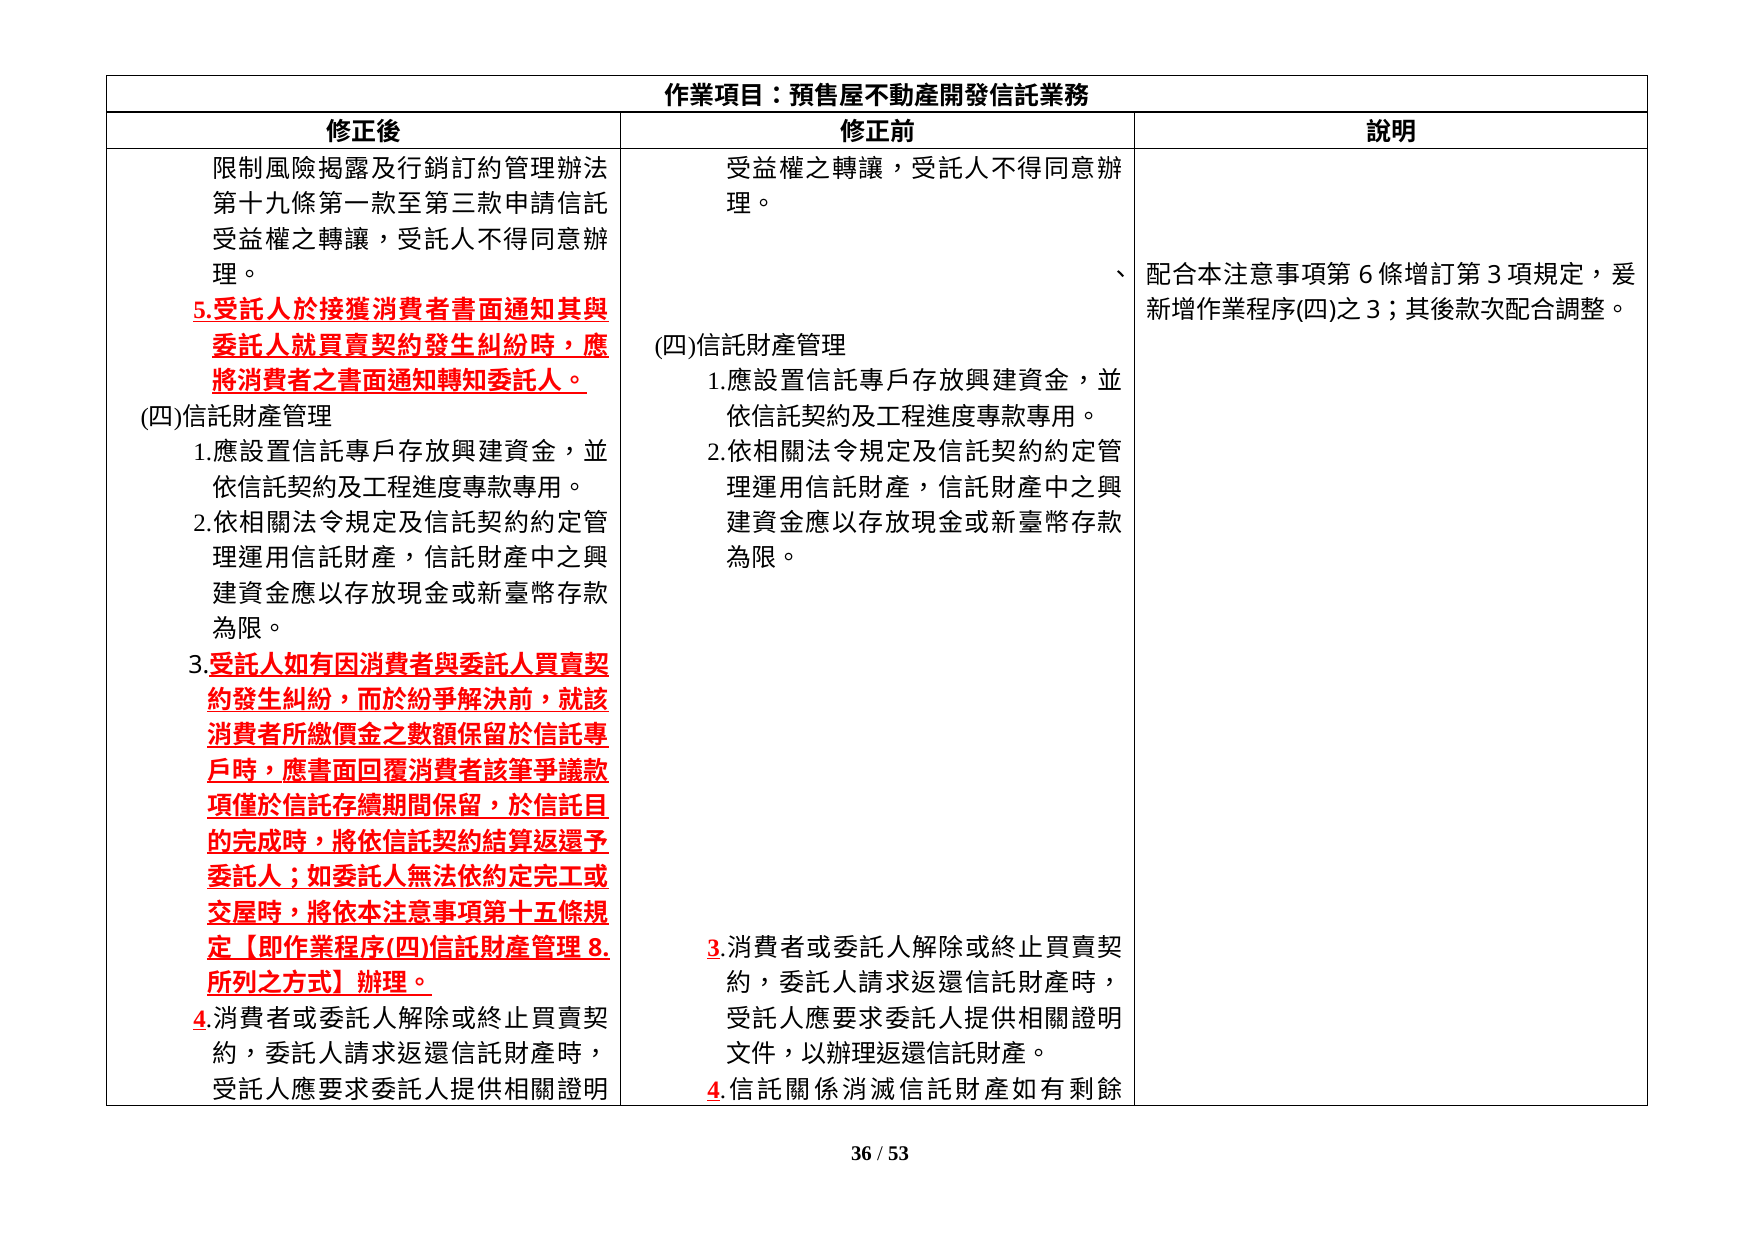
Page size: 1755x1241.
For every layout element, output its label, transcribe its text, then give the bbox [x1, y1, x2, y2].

table_cell 限制風險揭露及行銷訂約管理辦法第十九條第一款至第三款申請信託受益權之轉讓，受託人不得同意辦理。 5.受託人於接獲消費者書面通知其與委託人就買賣契約發生糾紛時，應將消費者之書面通知轉知委託人。 (四)信託財產管理 1.應設置信託專戶存放興建資金，並依信託契約及工程進度專款專用。 2.依相關法令規定及信託契約約定管理運用信託財產，信託財產中之興建資金應以存放現金或新臺幣存款為限。 3.受託人如有因消費者與委託人買賣契約發生糾紛，而於紛爭解決前，就該消費者所繳價金之數額保留於信託專戶時，應書面回覆消費者該筆爭議款項僅於信託存續期間保留，於信託目的完成時，將依信託契約結算返還予委託人；如委託人無法依約定完工或交屋時，將依本注意事項第十五條規定【即作業程序(四)信託財產管理8.所列之方式】辦理。 4.消費者或委託人解除或終止買賣契約，委託人請求返還信託財產時，受託人應要求委託人提供相關證明 [107, 149, 620, 1105]
table_cell 配合本注意事項第6條增訂第2項後段及第4項規定，爰新增作業程序(二)之2；其後款次依序調整。 文字酌修，係與「二、金錢信託業務-(7)預售屋價金信託業務」相關文字一致性考量。 配合本注意事項第6條增訂第2項前段規定，爰新增作業程序(三)之5。 配合本注意事項第6條增訂第3項規定，爰新增作業程序(四)之3；其後款次配合調整。 配合新增作業程序(二)之2相關內容，增訂控制重點(二)之2，其後款次配合調整。 配合新增作業程序(二)之3之文字酌修。 配合新增作業程序(三)之5，增訂控制重點(六)，其後款次配合調整。 配合新增作業程序(四)之3，增訂控制重點(九)，其後款次配合調整。 [1135, 149, 1647, 1105]
table_cell 受益權之轉讓，受託人不得同意辦理。 (四)信託財產管理 1.應設置信託專戶存放興建資金，並依信託契約及工程進度專款專用。 2.依相關法令規定及信託契約約定管理運用信託財產，信託財產中之興建資金應以存放現金或新臺幣存款為限。 3.消費者或委託人解除或終止買賣契約，委託人請求返還信託財產時，受託人應要求委託人提供相關證明文件，以辦理返還信託財產。 4.信託關係消滅信託財產如有剩餘 [621, 149, 1134, 1105]
table_cell 修正後 [107, 113, 620, 148]
table_cell 修正前 [621, 113, 1134, 148]
table_header 作業項目：預售屋不動產開發信託業務 [107, 76, 1647, 111]
table_cell 說明 [1135, 113, 1647, 148]
